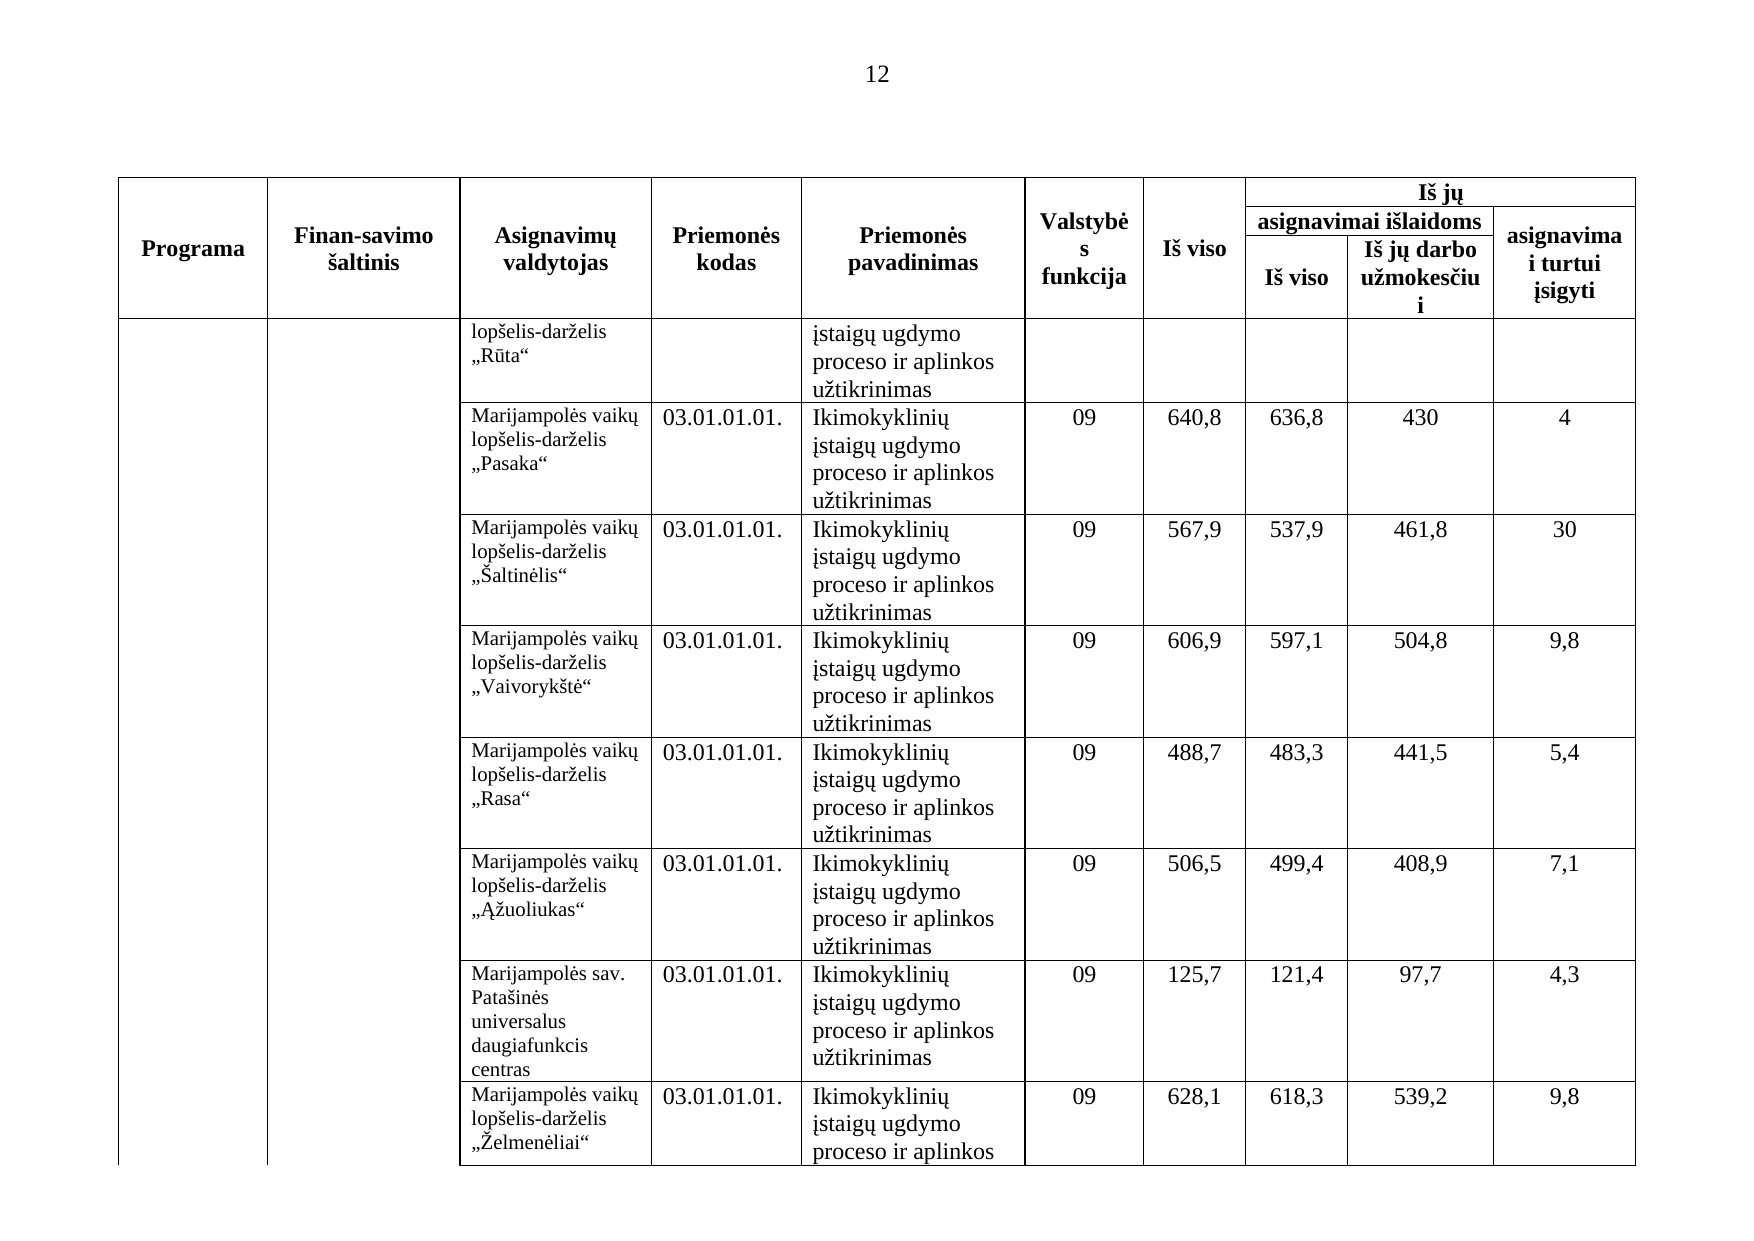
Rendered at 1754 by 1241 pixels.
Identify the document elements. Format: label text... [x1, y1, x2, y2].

table_cell Marijampolės sav. Patašinės universalus daugiafunkcis centras [461, 961, 651, 1081]
table_header Iš jų [1246, 178, 1635, 206]
table_cell 03.01.01.01. [652, 403, 801, 514]
table_cell [119, 319, 267, 1165]
table_cell Ikimokyklinių įstaigų ugdymo proceso ir aplinkos užtikrinimas [802, 849, 1024, 959]
table_cell 03.01.01.01. [652, 1082, 801, 1165]
table_cell 09 [1026, 626, 1143, 737]
table_cell 4 [1494, 403, 1635, 514]
table_cell [1144, 319, 1245, 402]
table_cell 606,9 [1144, 626, 1245, 737]
table_cell 4,3 [1494, 961, 1635, 1081]
table_cell Iš jų darbo užmokesčiui [1348, 236, 1493, 318]
table_cell 09 [1026, 961, 1143, 1081]
table_cell 430 [1348, 403, 1493, 514]
table_cell 03.01.01.01. [652, 515, 801, 625]
table_header Iš viso [1144, 178, 1245, 318]
table_cell 03.01.01.01. [652, 849, 801, 959]
table_header Valstybės funkcija [1026, 178, 1143, 318]
table_cell 30 [1494, 515, 1635, 625]
table_cell 499,4 [1246, 849, 1347, 959]
table_header Priemonės kodas [652, 178, 801, 318]
table_cell įstaigų ugdymo proceso ir aplinkos užtikrinimas [802, 319, 1024, 402]
table_cell Marijampolės vaikų lopšelis-darželis „Želmenėliai“ [461, 1082, 651, 1165]
table_cell Ikimokyklinių įstaigų ugdymo proceso ir aplinkos užtikrinimas [802, 515, 1024, 625]
table_cell 09 [1026, 403, 1143, 514]
table_cell Ikimokyklinių įstaigų ugdymo proceso ir aplinkos [802, 1082, 1024, 1165]
table_cell 03.01.01.01. [652, 738, 801, 848]
table_cell Marijampolės vaikų lopšelis-darželis „Pasaka“ [461, 403, 651, 514]
table_cell [1494, 319, 1635, 402]
table_cell Marijampolės vaikų lopšelis-darželis „Ąžuoliukas“ [461, 849, 651, 959]
table_cell 597,1 [1246, 626, 1347, 737]
table_cell Iš viso [1246, 236, 1347, 318]
table_cell Marijampolės vaikų lopšelis-darželis „Vaivorykštė“ [461, 626, 651, 737]
table_cell asignavimai turtui įsigyti [1494, 207, 1635, 318]
table_cell 636,8 [1246, 403, 1347, 514]
table_cell Marijampolės vaikų lopšelis-darželis „Šaltinėlis“ [461, 515, 651, 625]
table_cell 09 [1026, 738, 1143, 848]
table_header Programa [119, 178, 267, 318]
table_cell [1246, 319, 1347, 402]
table_cell 03.01.01.01. [652, 626, 801, 737]
table_cell Ikimokyklinių įstaigų ugdymo proceso ir aplinkos užtikrinimas [802, 403, 1024, 514]
table_cell 125,7 [1144, 961, 1245, 1081]
table_cell 03.01.01.01. [652, 961, 801, 1081]
table_cell Ikimokyklinių įstaigų ugdymo proceso ir aplinkos užtikrinimas [802, 961, 1024, 1081]
table_cell 506,5 [1144, 849, 1245, 959]
table_cell 09 [1026, 1082, 1143, 1165]
table_cell asignavimai išlaidoms [1246, 207, 1493, 234]
table_cell [268, 319, 459, 1165]
table_cell 461,8 [1348, 515, 1493, 625]
table_cell 539,2 [1348, 1082, 1493, 1165]
table_cell [652, 319, 801, 402]
table_cell Ikimokyklinių įstaigų ugdymo proceso ir aplinkos užtikrinimas [802, 626, 1024, 737]
table_cell 97,7 [1348, 961, 1493, 1081]
table_cell 7,1 [1494, 849, 1635, 959]
table_cell 9,8 [1494, 626, 1635, 737]
table_cell [1348, 319, 1493, 402]
table_cell Ikimokyklinių įstaigų ugdymo proceso ir aplinkos užtikrinimas [802, 738, 1024, 848]
table_cell 628,1 [1144, 1082, 1245, 1165]
table_cell 537,9 [1246, 515, 1347, 625]
table_header Priemonės pavadinimas [802, 178, 1024, 318]
table_cell 504,8 [1348, 626, 1493, 737]
table_cell 09 [1026, 849, 1143, 959]
table_cell 488,7 [1144, 738, 1245, 848]
table_cell 441,5 [1348, 738, 1493, 848]
table_cell 618,3 [1246, 1082, 1347, 1165]
table_cell 121,4 [1246, 961, 1347, 1081]
table_cell 9,8 [1494, 1082, 1635, 1165]
table_cell 09 [1026, 515, 1143, 625]
table_cell [1026, 319, 1143, 402]
table_cell Marijampolės vaikų lopšelis-darželis „Rasa“ [461, 738, 651, 848]
table_cell lopšelis-darželis „Rūta“ [461, 319, 651, 402]
table_cell 5,4 [1494, 738, 1635, 848]
table_cell 640,8 [1144, 403, 1245, 514]
table_header Finan-savimo šaltinis [268, 178, 459, 318]
table_cell 567,9 [1144, 515, 1245, 625]
table_header Asignavimų valdytojas [461, 178, 651, 318]
table_cell 408,9 [1348, 849, 1493, 959]
table_cell 483,3 [1246, 738, 1347, 848]
